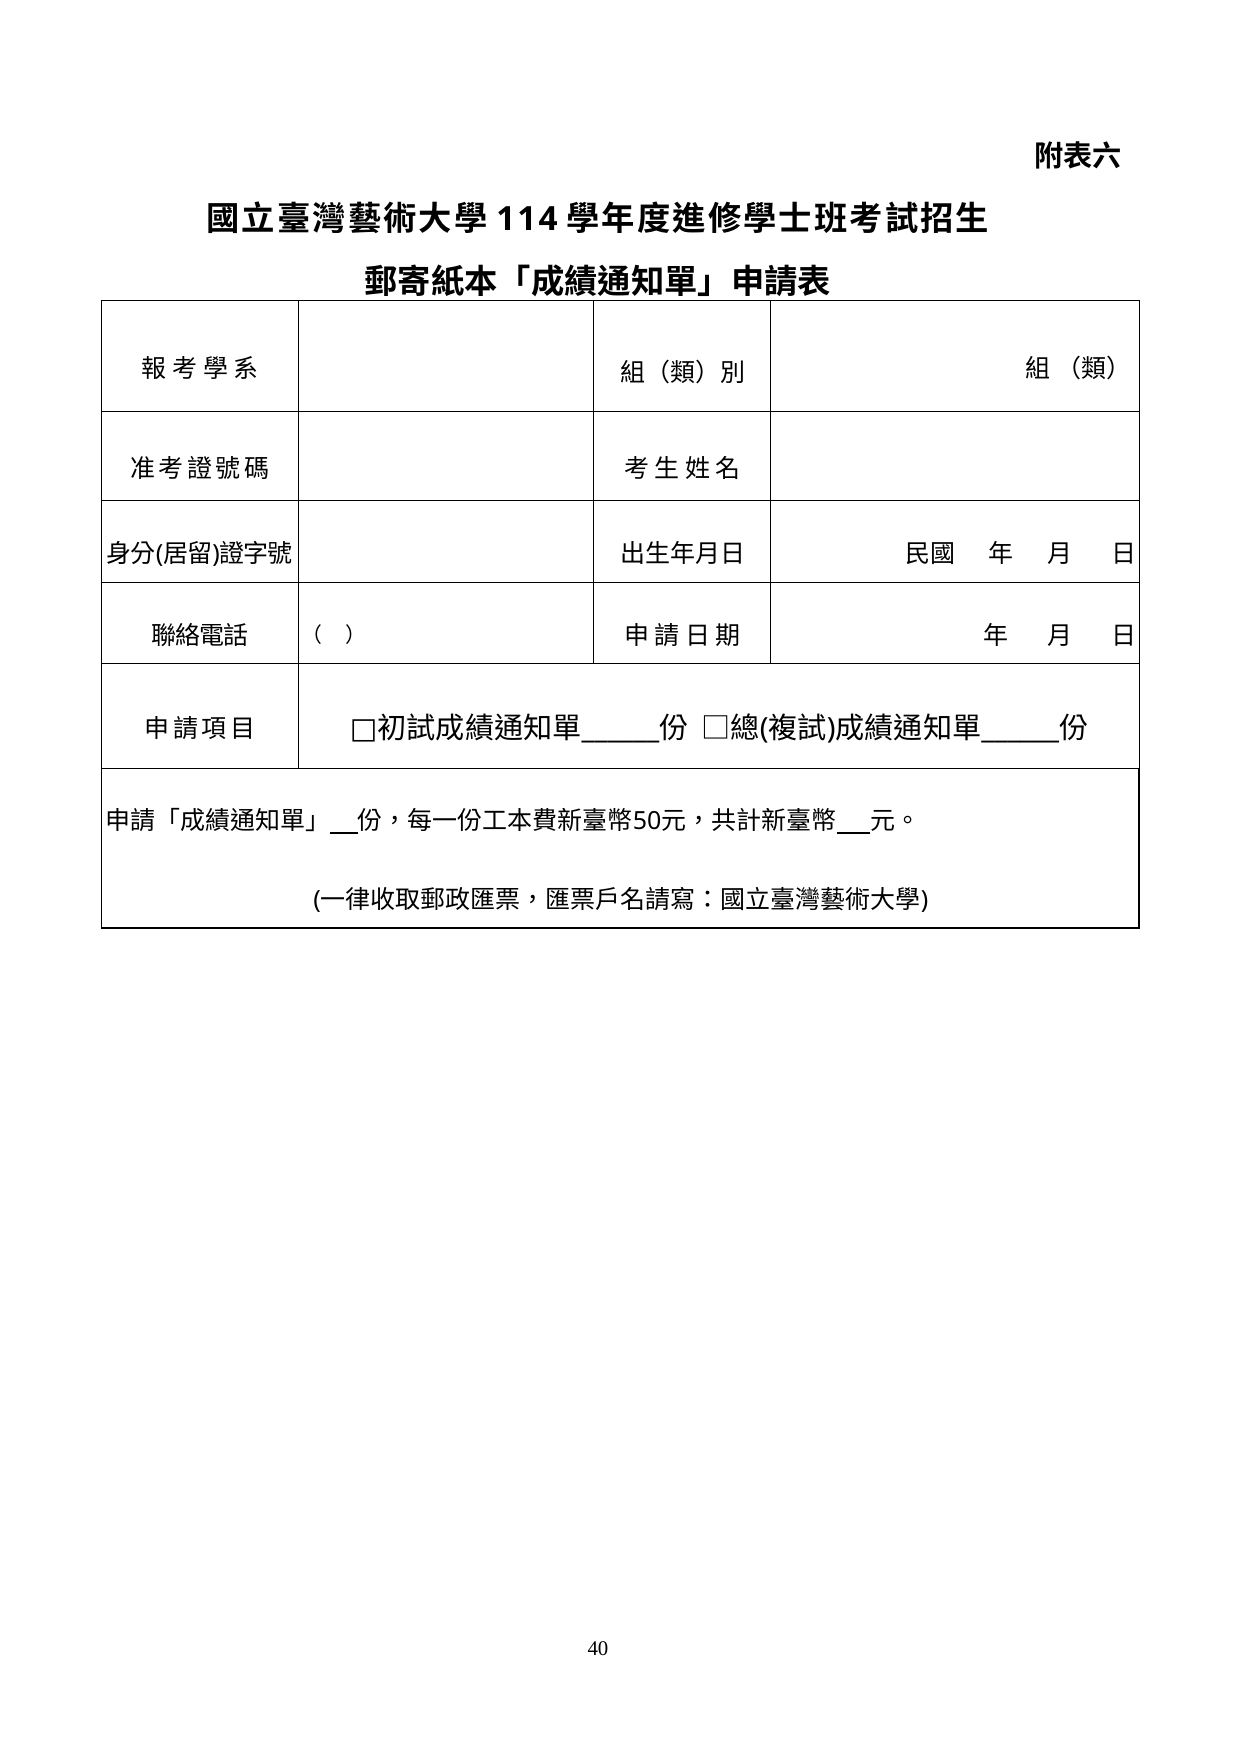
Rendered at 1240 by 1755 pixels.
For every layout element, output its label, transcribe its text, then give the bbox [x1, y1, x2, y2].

table_cell 民國 年 月 日 [771, 501, 1139, 582]
table_header 報 考 學 系 [102, 301, 298, 411]
table_cell 申 請 項 目 [102, 664, 298, 768]
text 郵寄紙本「成績通知單」申請表 [74, 237, 1121, 300]
table_cell □初試成績通知單______份 □總(複試)成績通知單______份 [299, 664, 1139, 768]
table_cell 准 考 證 號 碼 [102, 412, 298, 500]
text 附表六 [74, 112, 1121, 175]
table_header 組（類）別 [594, 301, 770, 411]
table_cell 身分(居留)證字號 [102, 501, 298, 582]
table_cell 考 生 姓 名 [594, 412, 770, 500]
table_cell 申請「成績通知單」 份，每一份工本費新臺幣50元，共計新臺幣 元。 (一律收取郵政匯票，匯票戶名請寫：國立臺灣藝術大學) [102, 769, 1138, 927]
text 國立臺灣藝術大學114學年度進修學士班考試招生 [74, 175, 1121, 237]
table_cell 聯絡電話 [102, 583, 298, 663]
table_cell 年 月 日 [771, 583, 1139, 663]
table_cell 出生年月日 [594, 501, 770, 582]
table_header 組 （類） [771, 301, 1139, 411]
table_cell 申 請 日 期 [594, 583, 770, 663]
table_cell [299, 412, 593, 500]
table_cell （ ） [299, 583, 593, 663]
table_header [299, 301, 593, 411]
table_cell [299, 501, 593, 582]
table_cell [771, 412, 1139, 500]
